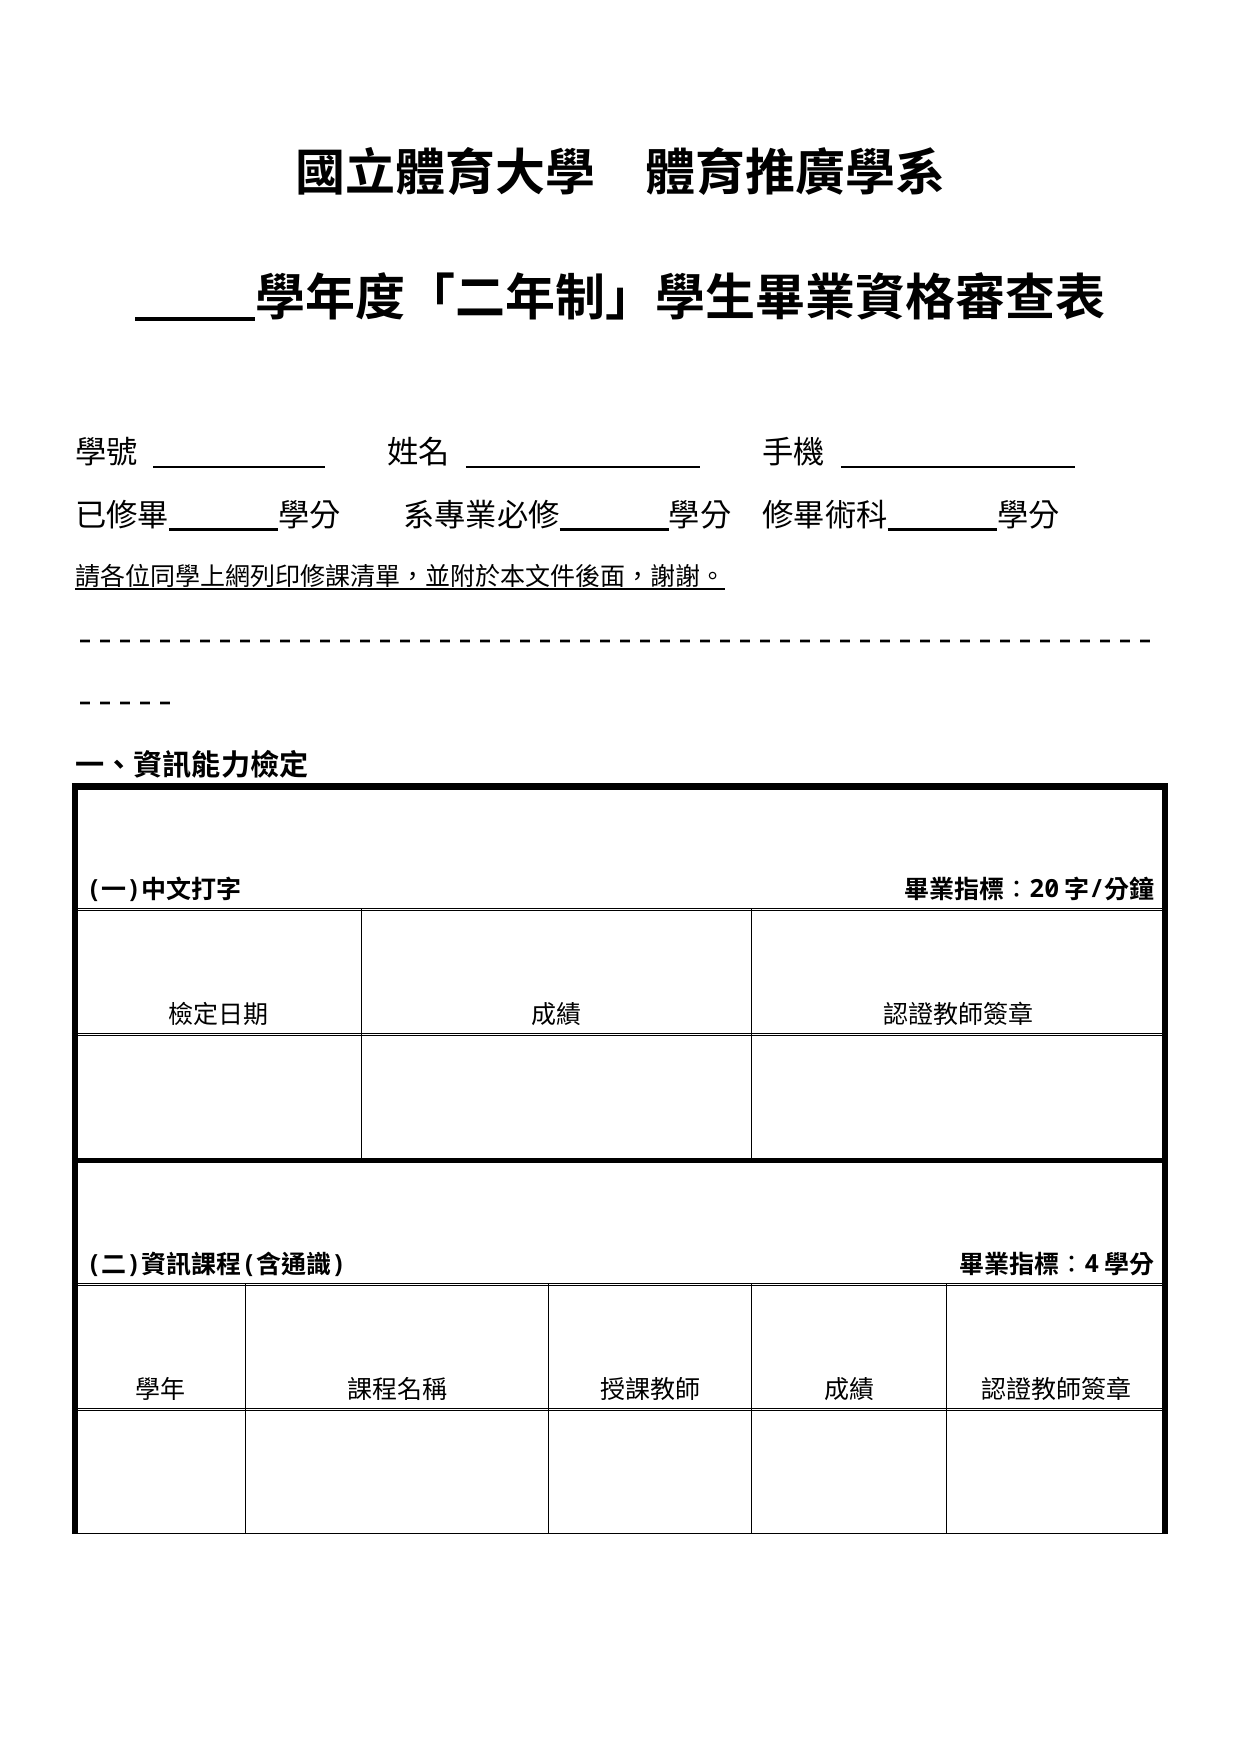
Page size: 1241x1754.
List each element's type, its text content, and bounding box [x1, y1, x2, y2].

table_cell 畢業指標：4學分 [751, 1163, 1162, 1283]
table_header (一)中文打字 [78, 790, 751, 908]
table_cell 學年 [78, 1286, 245, 1408]
text 學號 姓名 手機 [75, 408, 1165, 471]
text 一、資訊能力檢定 [75, 721, 1165, 783]
text 學年度「二年制」學生畢業資格審查表 [75, 221, 1165, 346]
table_cell 授課教師 [549, 1286, 751, 1408]
text 已修畢 學分 系專業必修 學分 修畢術科 學分 [75, 471, 1165, 533]
text 請各位同學上網列印修課清單，並附於本文件後面，謝謝。 [75, 533, 1165, 596]
table_cell 檢定日期 [78, 911, 361, 1033]
table_cell [549, 1411, 751, 1533]
text 國立體育大學 體育推廣學系 [75, 96, 1165, 221]
table_cell [78, 1036, 361, 1158]
table_cell (二)資訊課程(含通識) [78, 1163, 751, 1283]
table_header 畢業指標：20字/分鐘 [751, 790, 1162, 908]
table_cell 課程名稱 [246, 1286, 548, 1408]
table_cell 成績 [362, 911, 751, 1033]
table_cell 認證教師簽章 [947, 1286, 1162, 1408]
table_cell 成績 [752, 1286, 946, 1408]
table_cell [752, 1411, 946, 1533]
table_cell [78, 1411, 245, 1533]
table_cell [246, 1411, 548, 1533]
table_cell 認證教師簽章 [752, 911, 1162, 1033]
table_cell [752, 1036, 1162, 1158]
table_cell [362, 1036, 751, 1158]
table_cell [947, 1411, 1162, 1533]
text ----------------------------------------------------------- [75, 596, 1165, 721]
